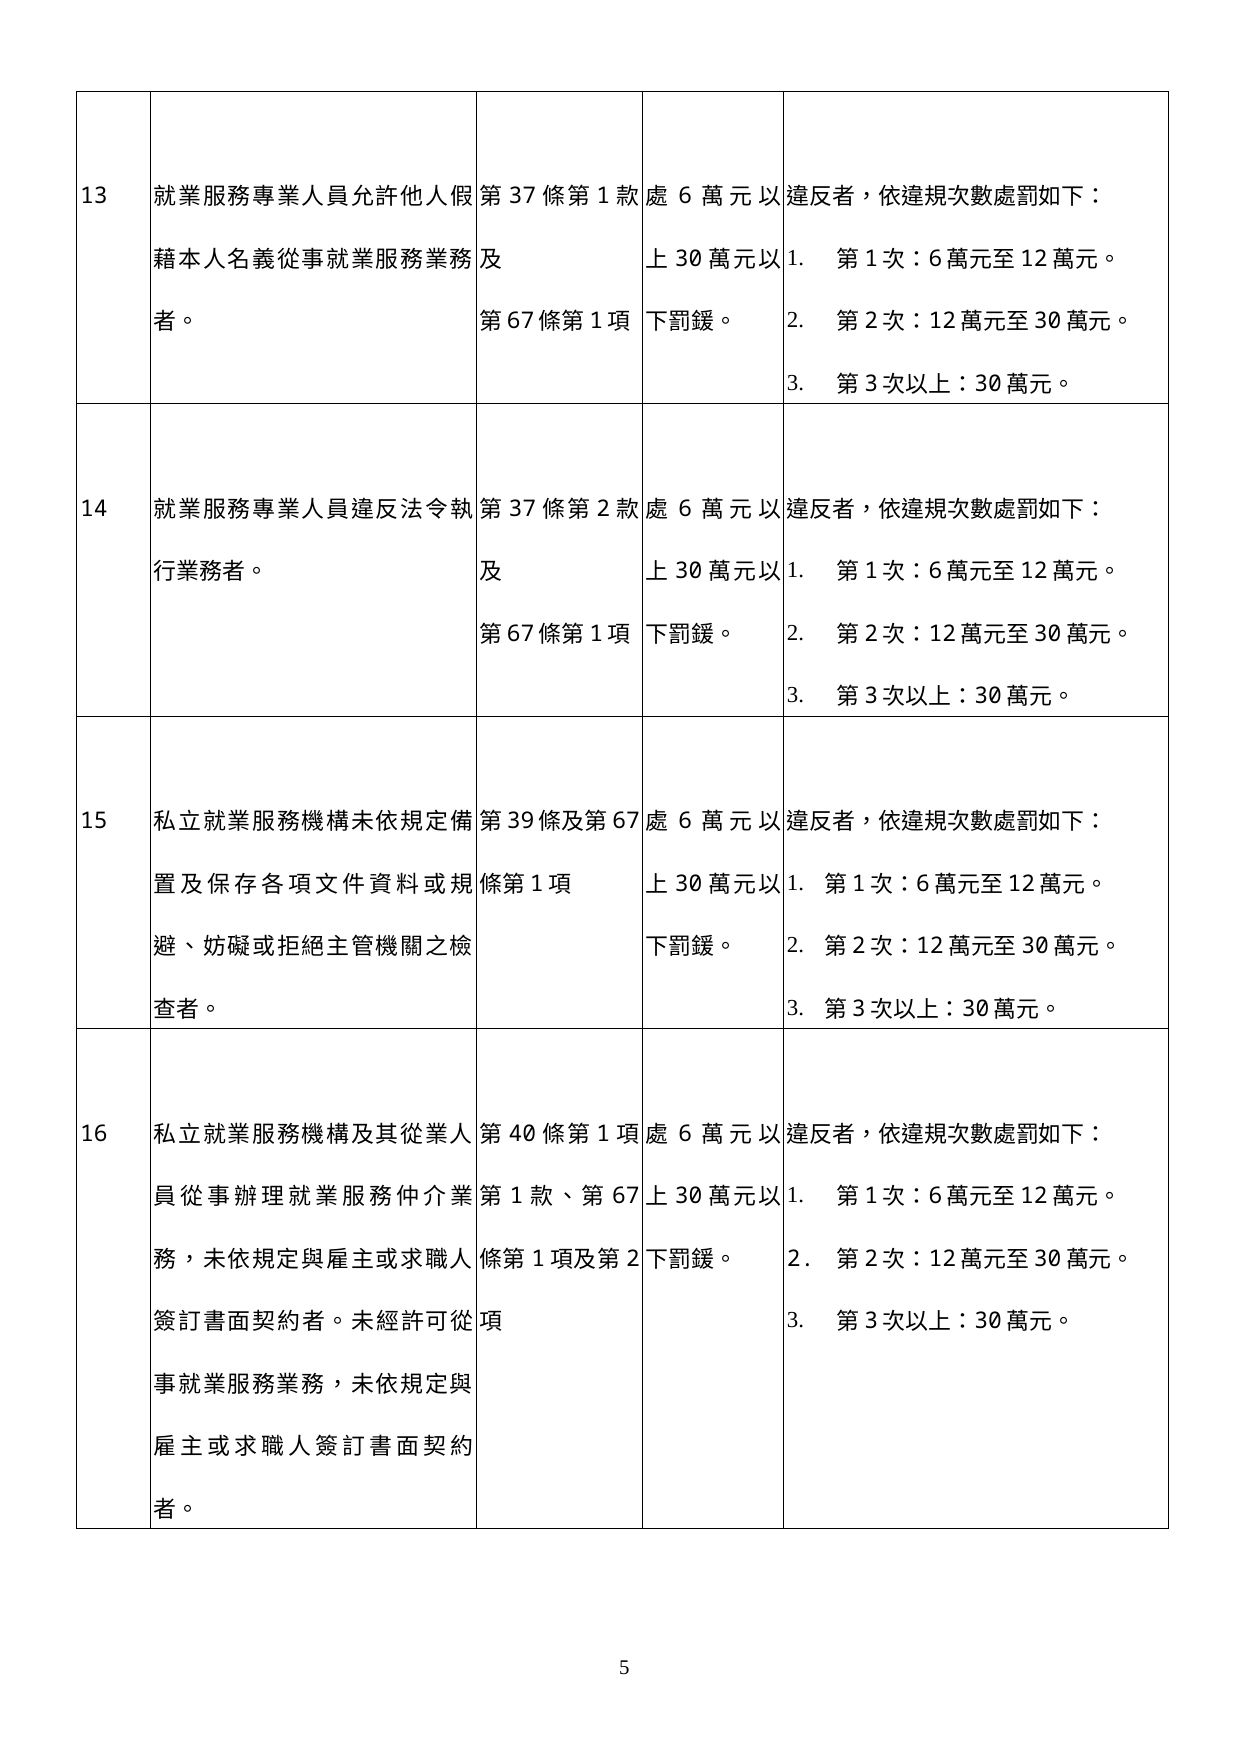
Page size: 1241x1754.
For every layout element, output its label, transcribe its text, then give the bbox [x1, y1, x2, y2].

table_cell 就業服務專業人員允許他人假藉本人名義從事就業服務業務者。 [151, 92, 476, 403]
table_cell 違反者，依違規次數處罰如下： 第1次：6萬元至12萬元。 第2次：12萬元至30萬元。 第3次以上：30萬元。 [784, 1029, 1168, 1528]
table_cell 處6萬元以上30萬元以下罰鍰。 [643, 1029, 783, 1528]
table_cell 第37條第2款及 第67條第1項 [477, 404, 642, 716]
table_cell 就業服務專業人員違反法令執行業務者。 [151, 404, 476, 716]
table_cell 違反者，依違規次數處罰如下： 第1次：6萬元至12萬元。 第2次：12萬元至30萬元。 第3次以上：30萬元。 [784, 717, 1168, 1028]
table_cell 私立就業服務機構及其從業人員從事辦理就業服務仲介業務，未依規定與雇主或求職人簽訂書面契約者。未經許可從事就業服務業務，未依規定與雇主或求職人簽訂書面契約者。 [151, 1029, 476, 1528]
table_cell 私立就業服務機構未依規定備置及保存各項文件資料或規避、妨礙或拒絕主管機關之檢查者。 [151, 717, 476, 1028]
table_cell 13 [77, 92, 150, 403]
table_cell 處6萬元以上30萬元以下罰鍰。 [643, 404, 783, 716]
table_cell 第37條第1款及 第67條第1項 [477, 92, 642, 403]
table_cell 第40條第1項第1款、第67條第1項及第2項 [477, 1029, 642, 1528]
table_cell 16 [77, 1029, 150, 1528]
table_cell 違反者，依違規次數處罰如下： 第1次：6萬元至12萬元。 第2次：12萬元至30萬元。 第3次以上：30萬元。 [784, 404, 1168, 716]
table_cell 14 [77, 404, 150, 716]
table_cell 違反者，依違規次數處罰如下： 第1次：6萬元至12萬元。 第2次：12萬元至30萬元。 第3次以上：30萬元。 [784, 92, 1168, 403]
table_cell 處6萬元以上30萬元以下罰鍰。 [643, 92, 783, 403]
table_cell 處6萬元以上30萬元以下罰鍰。 [643, 717, 783, 1028]
table_cell 15 [77, 717, 150, 1028]
table_cell 第39條及第67條第1項 [477, 717, 642, 1028]
